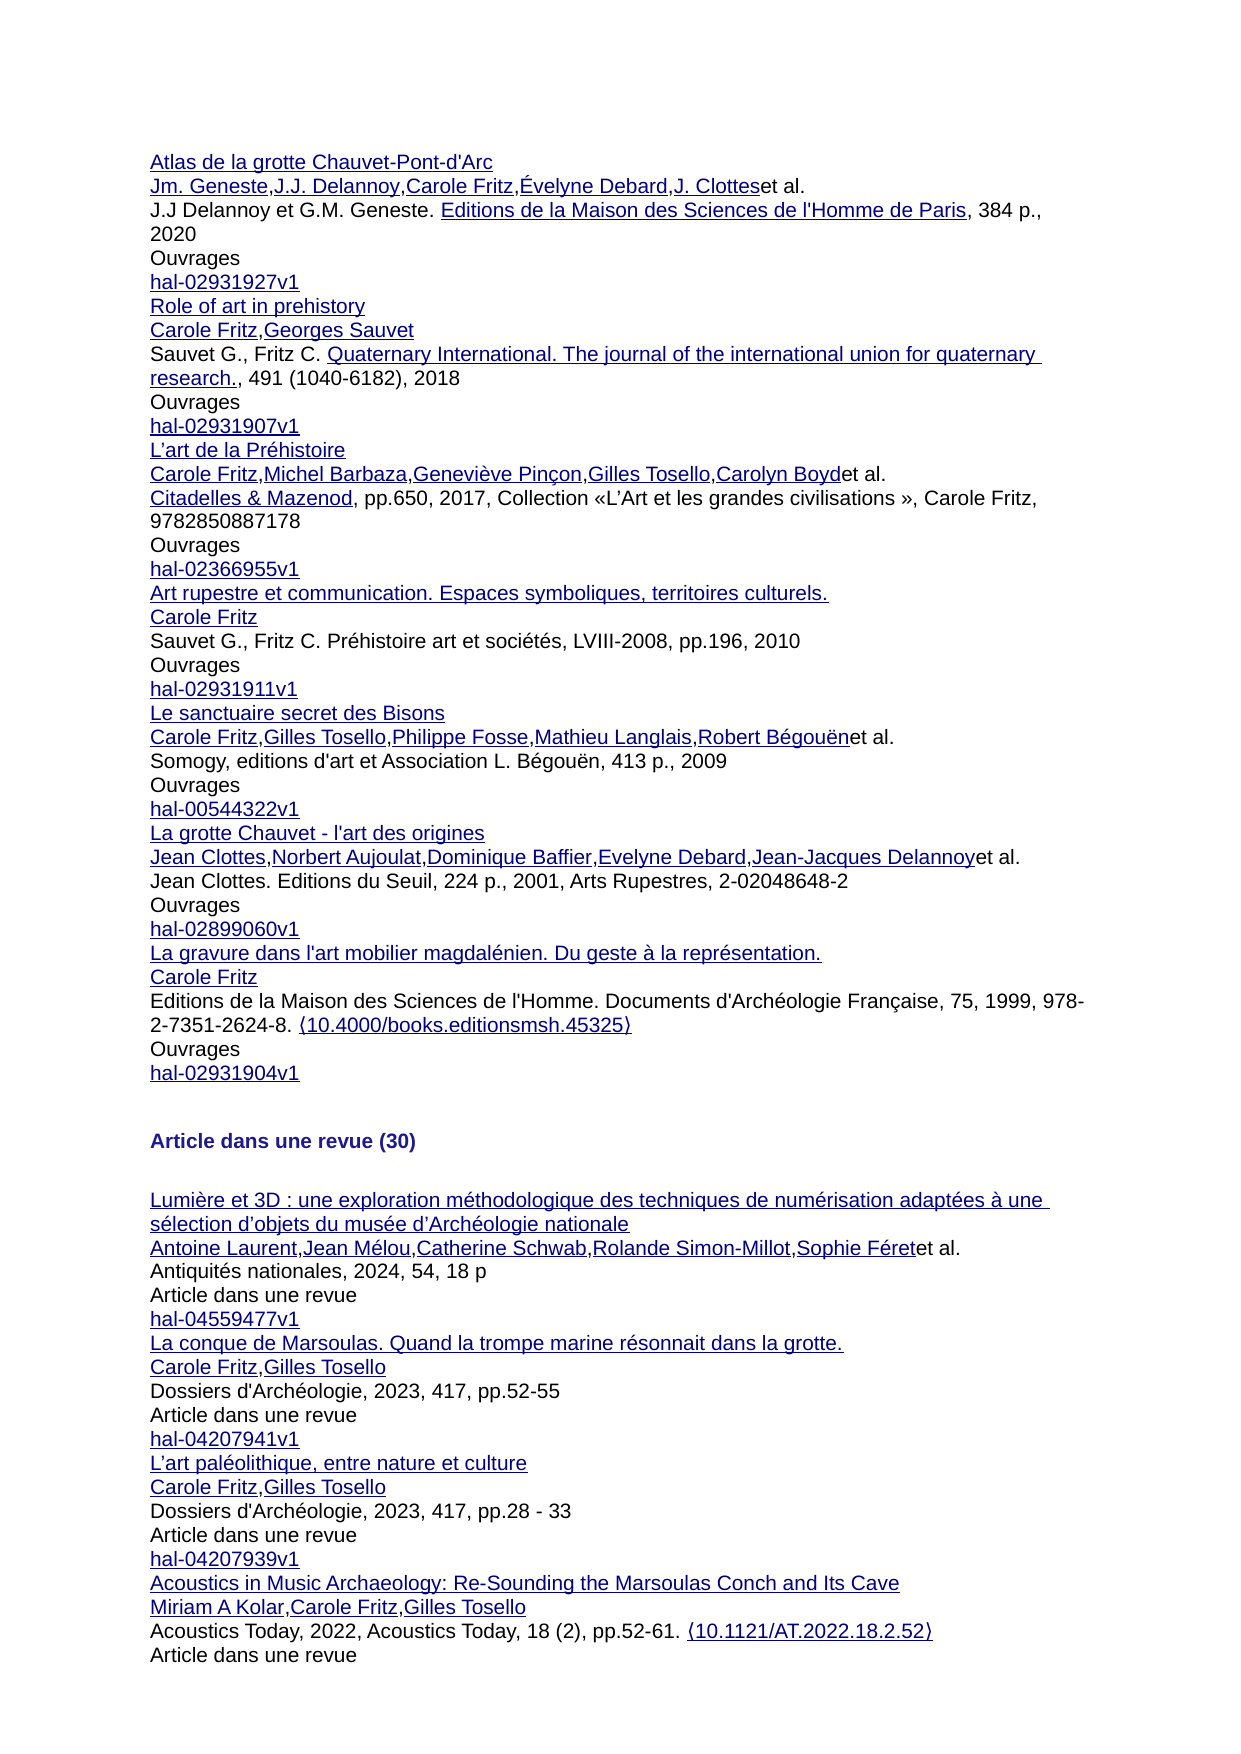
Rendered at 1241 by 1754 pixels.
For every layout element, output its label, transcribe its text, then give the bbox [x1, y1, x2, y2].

table_cell La gravure dans l'art mobilier magdalénien. Du geste à la représentation. Carole Fritz Editions de la Maison des Sciences de l'Homme. Documents d'Archéologie Française, 75, 1999, 978-2-7351-2624-8. ⟨10.4000/books.editionsmsh.45325⟩ Ouvrages hal-02931904v1 [150, 941, 1090, 1084]
table_cell L’art paléolithique, entre nature et culture Carole Fritz,Gilles Tosello Dossiers d'Archéologie, 2023, 417, pp.28 - 33 Article dans une revue hal-04207939v1 [150, 1451, 1090, 1571]
table_cell Le sanctuaire secret des Bisons Carole Fritz,Gilles Tosello,Philippe Fosse,Mathieu Langlais,Robert Bégouënet al. Somogy, editions d'art et Association L. Bégouën, 413 p., 2009 Ouvrages hal-00544322v1 [150, 701, 1090, 821]
table_cell Art rupestre et communication. Espaces symboliques, territoires culturels. Carole Fritz Sauvet G., Fritz C. Préhistoire art et sociétés, LVIII-2008, pp.196, 2010 Ouvrages hal-02931911v1 [150, 581, 1090, 701]
table_header Lumière et 3D : une exploration méthodologique des techniques de numérisation adaptées à une sélection d’objets du musée d’Archéologie nationale Antoine Laurent,Jean Mélou,Catherine Schwab,Rolande Simon-Millot,Sophie Féretet al. Antiquités nationales, 2024, 54, 18 p Article dans une revue hal-04559477v1 [150, 1188, 1090, 1331]
table_cell La conque de Marsoulas. Quand la trompe marine résonnait dans la grotte. Carole Fritz,Gilles Tosello Dossiers d'Archéologie, 2023, 417, pp.52-55 Article dans une revue hal-04207941v1 [150, 1331, 1090, 1451]
subtitle Article dans une revue (30) [150, 1129, 1090, 1153]
table_cell La grotte Chauvet - l'art des origines Jean Clottes,Norbert Aujoulat,Dominique Baffier,Evelyne Debard,Jean-Jacques Delannoyet al. Jean Clottes. Editions du Seuil, 224 p., 2001, Arts Rupestres, 2-02048648-2 Ouvrages hal-02899060v1 [150, 821, 1090, 941]
table_cell Acoustics in Music Archaeology: Re-Sounding the Marsoulas Conch and Its Cave Miriam A Kolar,Carole Fritz,Gilles Tosello Acoustics Today, 2022, Acoustics Today, 18 (2), pp.52-61. ⟨10.1121/AT.2022.18.2.52⟩ Article dans une revue [150, 1571, 1090, 1667]
table_cell Role of art in prehistory Carole Fritz,Georges Sauvet Sauvet G., Fritz C. Quaternary International. The journal of the international union for quaternary research., 491 (1040-6182), 2018 Ouvrages hal-02931907v1 [150, 294, 1090, 437]
table_cell L’art de la Préhistoire Carole Fritz,Michel Barbaza,Geneviève Pinçon,Gilles Tosello,Carolyn Boydet al. Citadelles & Mazenod, pp.650, 2017, Collection «L’Art et les grandes civilisations », Carole Fritz, 9782850887178 Ouvrages hal-02366955v1 [150, 438, 1090, 581]
table_cell Atlas de la grotte Chauvet-Pont-d'Arc Jm. Geneste,J.J. Delannoy,Carole Fritz,Évelyne Debard,J. Clotteset al. J.J Delannoy et G.M. Geneste. Editions de la Maison des Sciences de l'Homme de Paris, 384 p., 2020 Ouvrages hal-02931927v1 [150, 150, 1090, 294]
